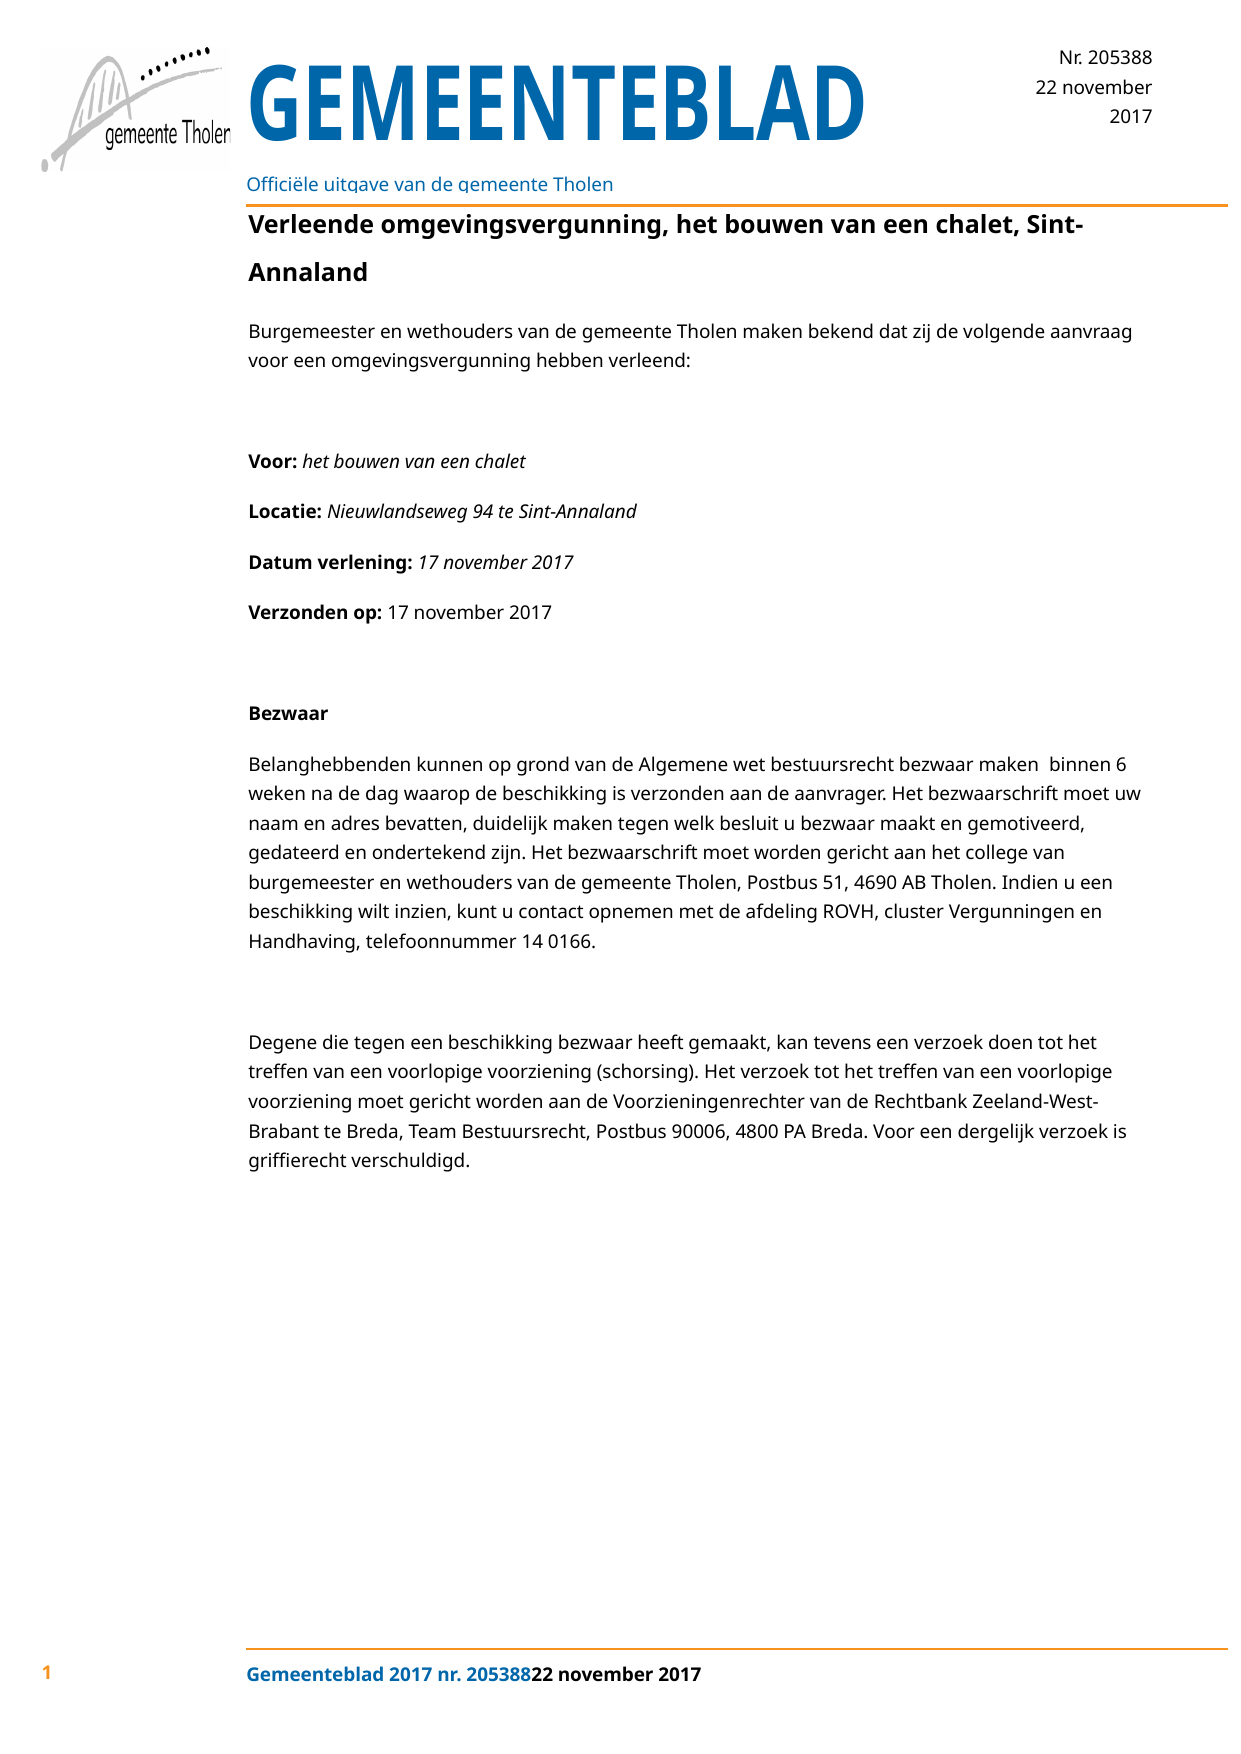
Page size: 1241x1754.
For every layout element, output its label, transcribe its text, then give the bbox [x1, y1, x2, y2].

text Verleende omgevingsvergunning, het bouwen van een chalet, Sint-Annaland [248, 207, 1152, 288]
text Burgemeester en wethouders van de gemeente Tholen maken bekend dat zij de volgende aanvraag voor een omgevingsvergunning hebben verleend: [248, 318, 1152, 373]
picture [41, 47, 231, 172]
text Bezwaar [248, 700, 1152, 726]
text Voor: het bouwen van een chalet [248, 448, 1152, 474]
text Locatie: Nieuwlandseweg 94 te Sint-Annaland [248, 499, 1152, 524]
text Datum verlening: 17 november 2017 [248, 549, 1152, 575]
text Belanghebbenden kunnen op grond van de Algemene wet bestuursrecht bezwaar maken binnen 6 weken na de dag waarop de beschikking is verzonden aan de aanvrager. Het bezwaarschrift moet uw naam en adres bevatten, duidelijk maken tegen welk besluit u bezwaar maakt en gemotiveerd, gedateerd en ondertekend zijn. Het bezwaarschrift moet worden gericht aan het college van burgemeester en wethouders van de gemeente Tholen, Postbus 51, 4690 AB Tholen. Indien u een beschikking wilt inzien, kunt u contact opnemen met de afdeling ROVH, cluster Vergunningen en Handhaving, telefoonnummer 14 0166. [248, 751, 1152, 954]
text Degene die tegen een beschikking bezwaar heeft gemaakt, kan tevens een verzoek doen tot het treffen van een voorlopige voorziening (schorsing). Het verzoek tot het treffen van een voorlopige voorziening moet gericht worden aan de Voorzieningenrechter van de Rechtbank Zeeland-West-Brabant te Breda, Team Bestuursrecht, Postbus 90006, 4800 PA Breda. Voor een dergelijk verzoek is griffierecht verschuldigd. [248, 1029, 1152, 1173]
text Verzonden op: 17 november 2017 [248, 599, 1152, 625]
